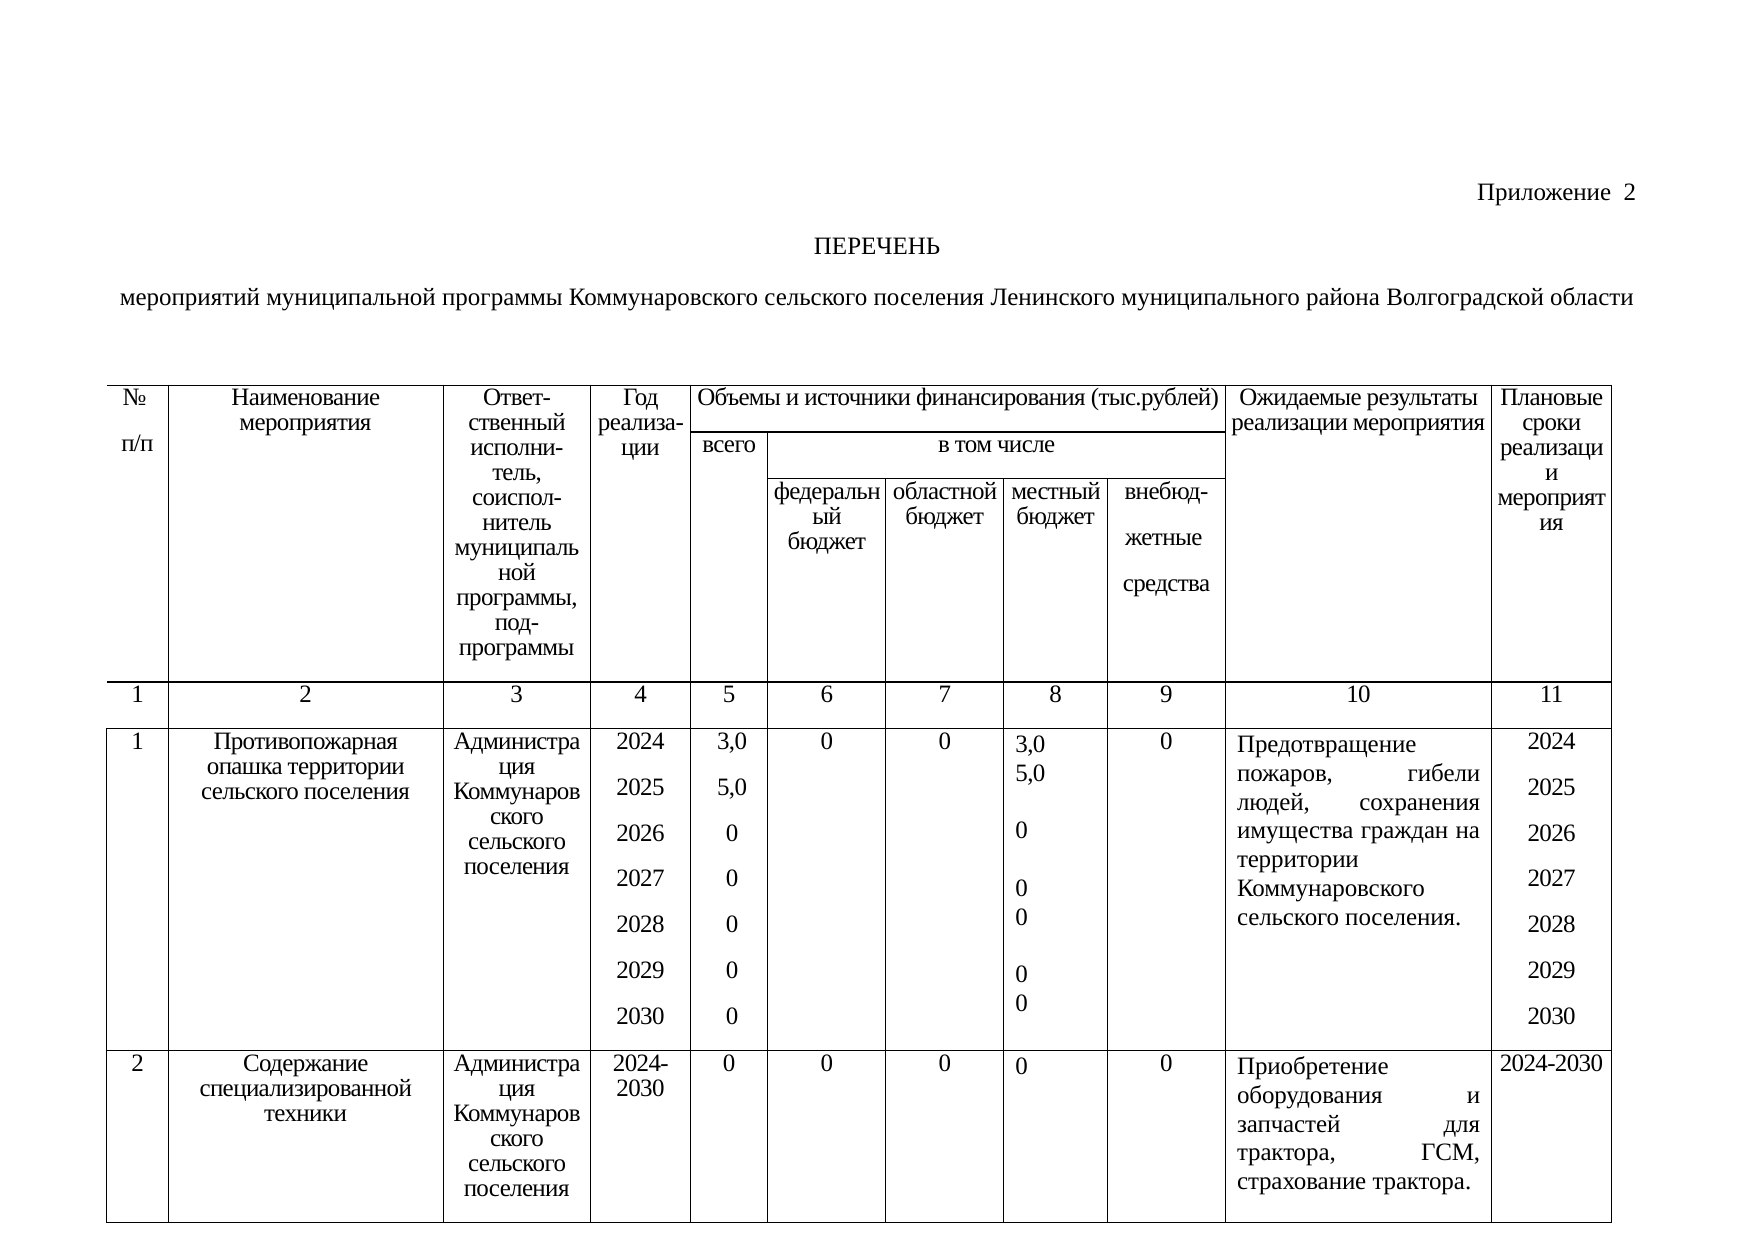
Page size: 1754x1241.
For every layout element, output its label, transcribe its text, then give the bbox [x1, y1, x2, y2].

table_cell Содержание специализированной техники [169, 1051, 443, 1222]
table_cell в том числе [768, 433, 1225, 478]
table_cell 6 [768, 683, 885, 728]
subtitle Приложение 2 [118, 177, 1636, 206]
table_cell 11 [1492, 683, 1611, 728]
table_cell Администрация Коммунаровского сельского поселения [444, 729, 590, 1050]
table_cell всего [691, 433, 767, 681]
table_cell 0 [691, 1051, 767, 1222]
table_cell Администрация Коммунаровского сельского поселения [444, 1051, 590, 1222]
table_cell 2024 2025 2026 2027 2028 2029 2030 [591, 729, 690, 1050]
table_cell федеральный бюджет [768, 479, 885, 681]
text мероприятий муниципальной программы Коммунаровского сельского поселения Ленинского муниципального района Волгоградской области [118, 285, 1636, 310]
table_header Год реализа-ции [591, 386, 690, 681]
table_cell 8 [1004, 683, 1107, 728]
table_cell 2024 2025 2026 2027 2028 2029 2030 [1492, 729, 1611, 1050]
table_cell 1 [107, 729, 168, 1050]
table_cell 2024-2030 [1492, 1051, 1611, 1222]
table_cell местный бюджет [1004, 479, 1107, 681]
table_cell 0 [886, 729, 1003, 1050]
table_cell 0 [1108, 729, 1225, 1050]
table_header Ответ-ственный исполни-тель, соиспол-нитель муниципальной программы, под-программы [444, 386, 590, 681]
table_header Плановые сроки реализации мероприятия [1492, 386, 1611, 681]
table_header Ожидаемые результаты реализации мероприятия [1226, 386, 1491, 681]
table_cell 0 [1004, 1051, 1107, 1222]
table_cell 7 [886, 683, 1003, 728]
table_cell 1 [107, 683, 168, 728]
table_cell 2 [169, 683, 443, 728]
table_cell областной бюджет [886, 479, 1003, 681]
table_cell 3 [444, 683, 590, 728]
table_cell 2024-2030 [591, 1051, 690, 1222]
table_cell 0 [768, 729, 885, 1050]
table_cell Предотвращение пожаров, гибели людей, сохранения имущества граждан на территории Коммунаровского сельского поселения. [1226, 729, 1491, 1050]
table_cell 9 [1108, 683, 1225, 728]
table_cell Приобретение оборудования и запчастей для трактора, ГСМ, страхование трактора. [1226, 1051, 1491, 1222]
text ПЕРЕЧЕНЬ [118, 231, 1636, 260]
table_header Наименование мероприятия [169, 386, 443, 681]
table_header № п/п [107, 386, 168, 681]
table_cell 0 [1108, 1051, 1225, 1222]
table_cell 2 [107, 1051, 168, 1222]
table_cell Противопожарная опашка территории сельского поселения [169, 729, 443, 1050]
table_cell 3,0 5,0 0 0 0 0 0 [691, 729, 767, 1050]
table_cell внебюд- жетные средства [1108, 479, 1225, 681]
table_cell 5 [691, 683, 767, 728]
table_cell 0 [768, 1051, 885, 1222]
table_cell 3,0 5,0 0 0 0 0 0 [1004, 729, 1107, 1050]
table_cell 4 [591, 683, 690, 728]
table_cell 10 [1226, 683, 1491, 728]
table_cell 0 [886, 1051, 1003, 1222]
table_header Объемы и источники финансирования (тыс.рублей) [691, 386, 1225, 431]
